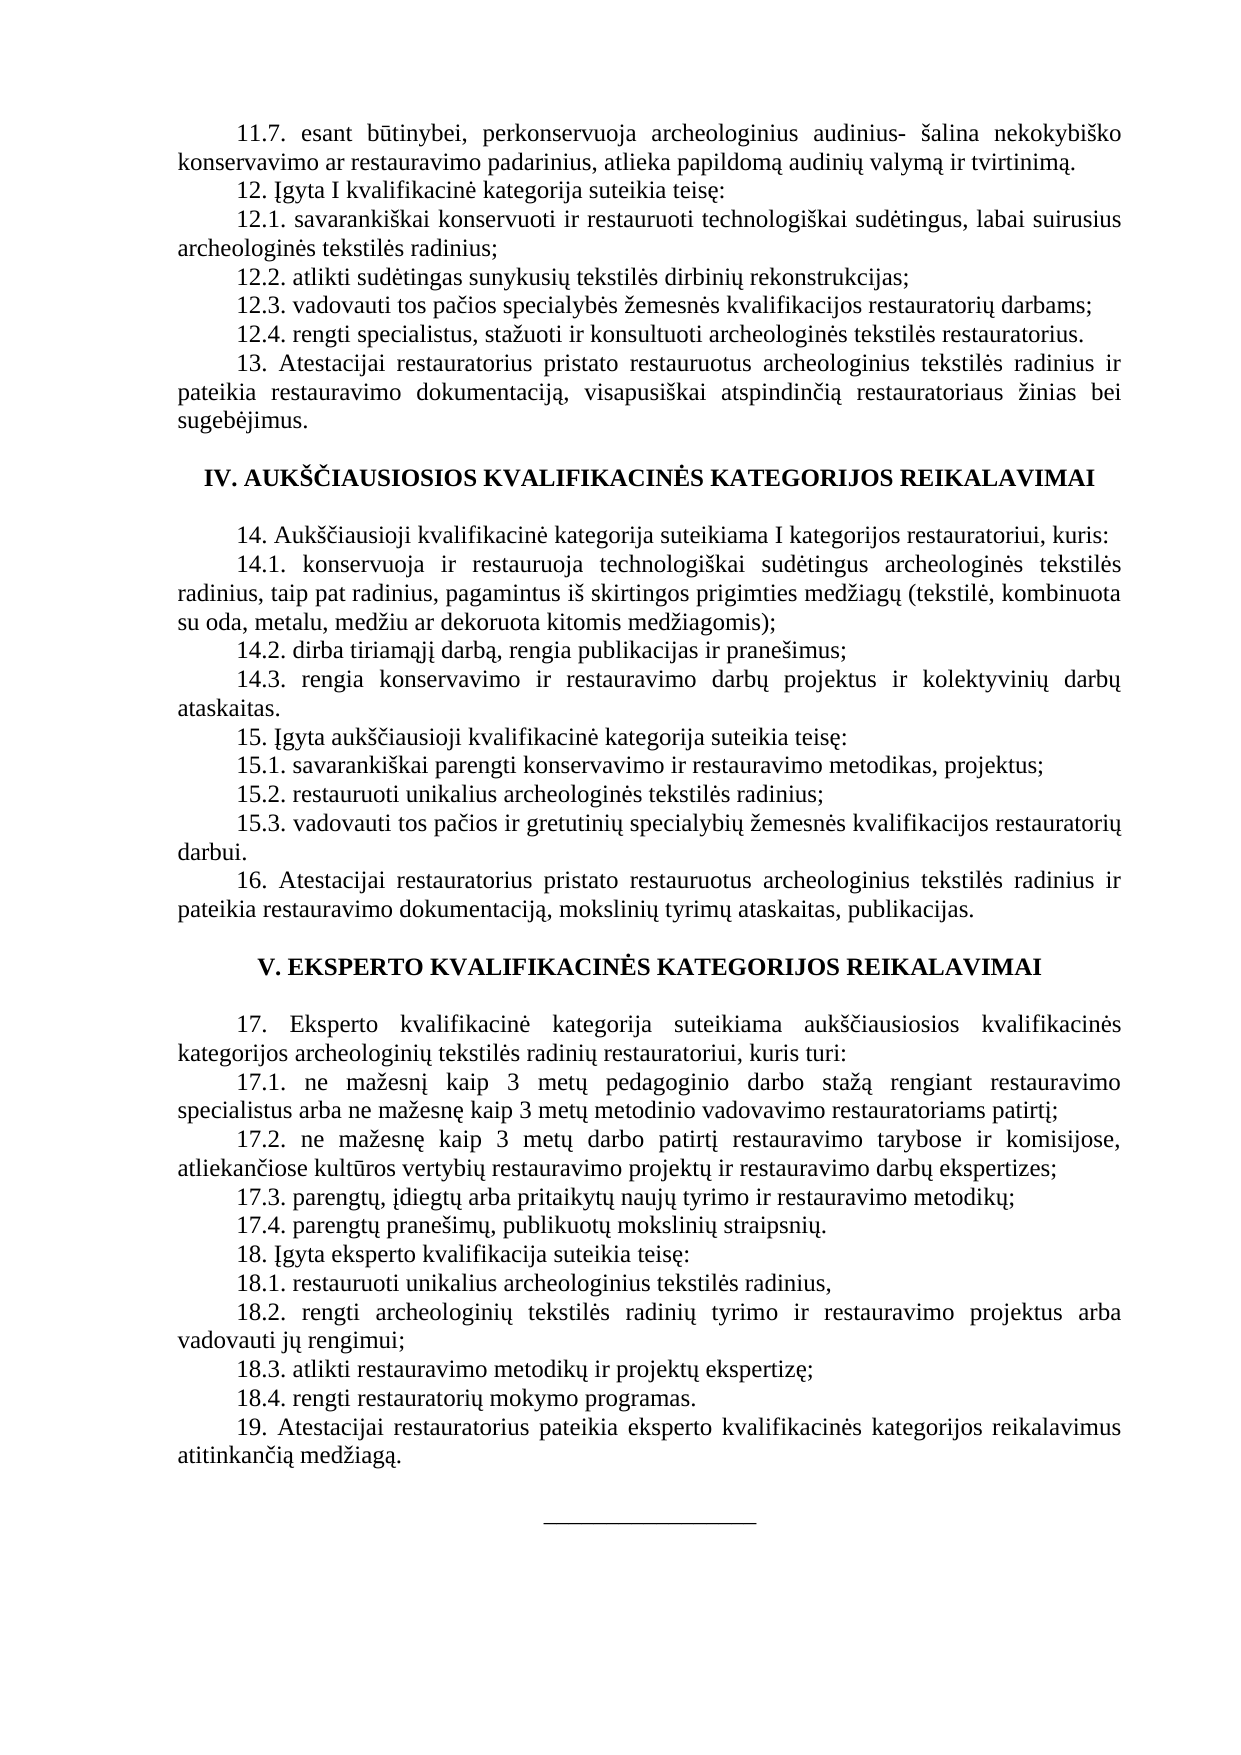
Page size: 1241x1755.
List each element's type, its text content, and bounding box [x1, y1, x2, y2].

text 15. Įgyta aukščiausioji kvalifikacinė kategorija suteikia teisę: [177, 722, 1122, 751]
text 18.3. atlikti restauravimo metodikų ir projektų ekspertizę; [177, 1354, 1122, 1383]
text 19. Atestacijai restauratorius pateikia eksperto kvalifikacinės kategorijos reikalavimus atitinkančią medžiagą. [177, 1412, 1122, 1469]
text 14. Aukščiausioji kvalifikacinė kategorija suteikiama I kategorijos restauratoriui, kuris: [177, 521, 1122, 549]
text 12.4. rengti specialistus, stažuoti ir konsultuoti archeologinės tekstilės restauratorius. [177, 319, 1122, 348]
text 11.7. esant būtinybei, perkonservuoja archeologinius audinius- šalina nekokybiško konservavimo ar restauravimo padarinius, atlieka papildomą audinių valymą ir tvirtinimą. [177, 118, 1122, 176]
text 17.2. ne mažesnę kaip 3 metų darbo patirtį restauravimo tarybose ir komisijose, atliekančiose kultūros vertybių restauravimo projektų ir restauravimo darbų ekspertizes; [177, 1124, 1122, 1182]
text 13. Atestacijai restauratorius pristato restauruotus archeologinius tekstilės radinius ir pateikia restauravimo dokumentaciją, visapusiškai atspindinčią restauratoriaus žinias bei sugebėjimus. [177, 348, 1122, 434]
text 17.1. ne mažesnį kaip 3 metų pedagoginio darbo stažą rengiant restauravimo specialistus arba ne mažesnę kaip 3 metų metodinio vadovavimo restauratoriams patirtį; [177, 1067, 1122, 1124]
text 15.1. savarankiškai parengti konservavimo ir restauravimo metodikas, projektus; [177, 751, 1122, 779]
text 12.1. savarankiškai konservuoti ir restauruoti technologiškai sudėtingus, labai suirusius archeologinės tekstilės radinius; [177, 204, 1122, 262]
text 17.4. parengtų pranešimų, publikuotų mokslinių straipsnių. [177, 1211, 1122, 1239]
text V. EKSPERTO KVALIFIKACINĖS KATEGORIJOS REIKALAVIMAI [177, 952, 1122, 981]
text 14.3. rengia konservavimo ir restauravimo darbų projektus ir kolektyvinių darbų ataskaitas. [177, 664, 1122, 722]
text 17. Eksperto kvalifikacinė kategorija suteikiama aukščiausiosios kvalifikacinės kategorijos archeologinių tekstilės radinių restauratoriui, kuris turi: [177, 1009, 1122, 1067]
text 15.3. vadovauti tos pačios ir gretutinių specialybių žemesnės kvalifikacijos restauratorių darbui. [177, 808, 1122, 866]
text 18.2. rengti archeologinių tekstilės radinių tyrimo ir restauravimo projektus arba vadovauti jų rengimui; [177, 1297, 1122, 1354]
text 17.3. parengtų, įdiegtų arba pritaikytų naujų tyrimo ir restauravimo metodikų; [177, 1182, 1122, 1211]
text 14.2. dirba tiriamąjį darbą, rengia publikacijas ir pranešimus; [177, 636, 1122, 664]
text 12.3. vadovauti tos pačios specialybės žemesnės kvalifikacijos restauratorių darbams; [177, 291, 1122, 319]
text 14.1. konservuoja ir restauruoja technologiškai sudėtingus archeologinės tekstilės radinius, taip pat radinius, pagamintus iš skirtingos prigimties medžiagų (tekstilė, kombinuota su oda, metalu, medžiu ar dekoruota kitomis medžiagomis); [177, 549, 1122, 636]
text 18.1. restauruoti unikalius archeologinius tekstilės radinius, [177, 1268, 1122, 1297]
text 15.2. restauruoti unikalius archeologinės tekstilės radinius; [177, 779, 1122, 808]
text IV. AUKŠČIAUSIOSIOS KVALIFIKACINĖS KATEGORIJOS REIKALAVIMAI [177, 463, 1122, 492]
text 18. Įgyta eksperto kvalifikacija suteikia teisę: [177, 1239, 1122, 1268]
text 16. Atestacijai restauratorius pristato restauruotus archeologinius tekstilės radinius ir pateikia restauravimo dokumentaciją, mokslinių tyrimų ataskaitas, publikacijas. [177, 866, 1122, 923]
text 12.2. atlikti sudėtingas sunykusių tekstilės dirbinių rekonstrukcijas; [177, 262, 1122, 291]
text 12. Įgyta I kvalifikacinė kategorija suteikia teisę: [177, 176, 1122, 204]
text _________________ [177, 1498, 1122, 1527]
text 18.4. rengti restauratorių mokymo programas. [177, 1383, 1122, 1412]
